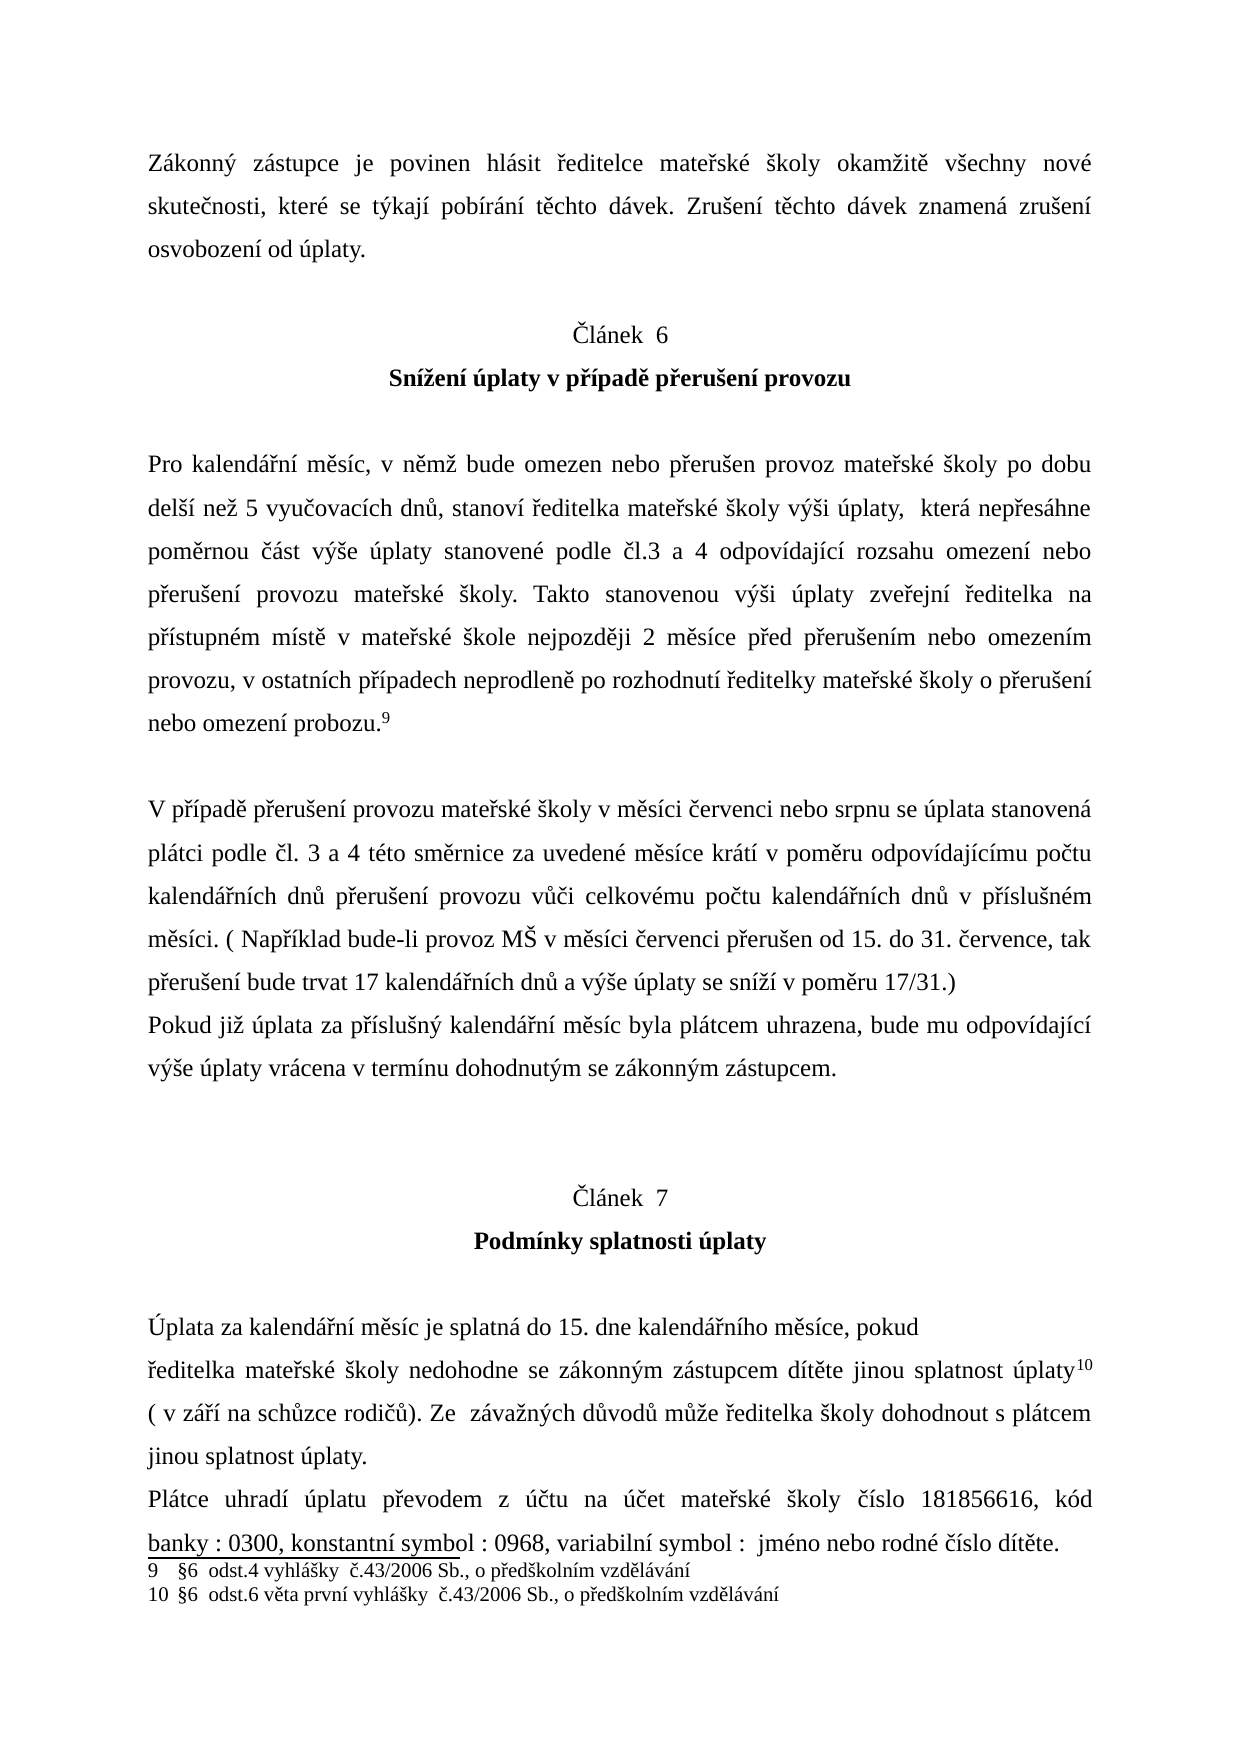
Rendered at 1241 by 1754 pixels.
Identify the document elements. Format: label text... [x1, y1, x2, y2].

text Podmínky splatnosti úplaty [148, 1226, 1093, 1254]
text Pokud již úplata za příslušný kalendářní měsíc byla plátcem uhrazena, bude mu odpovídající výše úplaty vrácena v termínu dohodnutým se zákonným zástupcem. [148, 1010, 1093, 1082]
text §6 odst.6 věta první vyhlášky č.43/2006 Sb., o předškolním vzdělávání [148, 1582, 1093, 1606]
text Snížení úplaty v případě přerušení provozu [148, 363, 1093, 392]
text Úplata za kalendářní měsíc je splatná do 15. dne kalendářního měsíce, pokud [148, 1312, 1093, 1341]
text Plátce uhradí úplatu převodem z účtu na účet mateřské školy číslo 181856616, kód banky : 0300, konstantní symbol : 0968, variabilní symbol : jméno nebo rodné číslo dítěte. [148, 1484, 1093, 1556]
text ředitelka mateřské školy nedohodne se zákonným zástupcem dítěte jinou splatnost úplaty ( v září na schůzce rodičů). Ze závažných důvodů může ředitelka školy dohodnout s plátcem jinou splatnost úplaty. [148, 1355, 1093, 1470]
text V případě přerušení provozu mateřské školy v měsíci červenci nebo srpnu se úplata stanovená plátci podle čl. 3 a 4 této směrnice za uvedené měsíce krátí v poměru odpovídajícímu počtu kalendářních dnů přerušení provozu vůči celkovému počtu kalendářních dnů v příslušném měsíci. ( Například bude-li provoz MŠ v měsíci červenci přerušen od 15. do 31. července, tak přerušení bude trvat 17 kalendářních dnů a výše úplaty se sníží v poměru 17/31.) [148, 794, 1093, 996]
text Pro kalendářní měsíc, v němž bude omezen nebo přerušen provoz mateřské školy po dobu delší než 5 vyučovacích dnů, stanoví ředitelka mateřské školy výši úplaty, která nepřesáhne poměrnou část výše úplaty stanovené podle čl.3 a 4 odpovídající rozsahu omezení nebo přerušení provozu mateřské školy. Takto stanovenou výši úplaty zveřejní ředitelka na přístupném místě v mateřské škole nejpozději 2 měsíce před přerušením nebo omezením provozu, v ostatních případech neprodleně po rozhodnutí ředitelky mateřské školy o přerušení nebo omezení probozu. [148, 449, 1093, 737]
text Zákonný zástupce je povinen hlásit ředitelce mateřské školy okamžitě všechny nové skutečnosti, které se týkají pobírání těchto dávek. Zrušení těchto dávek znamená zrušení osvobození od úplaty. [148, 148, 1093, 263]
text Článek 6 [148, 320, 1093, 349]
text §6 odst.4 vyhlášky č.43/2006 Sb., o předškolním vzdělávání [148, 1558, 1093, 1582]
text Článek 7 [148, 1183, 1093, 1211]
